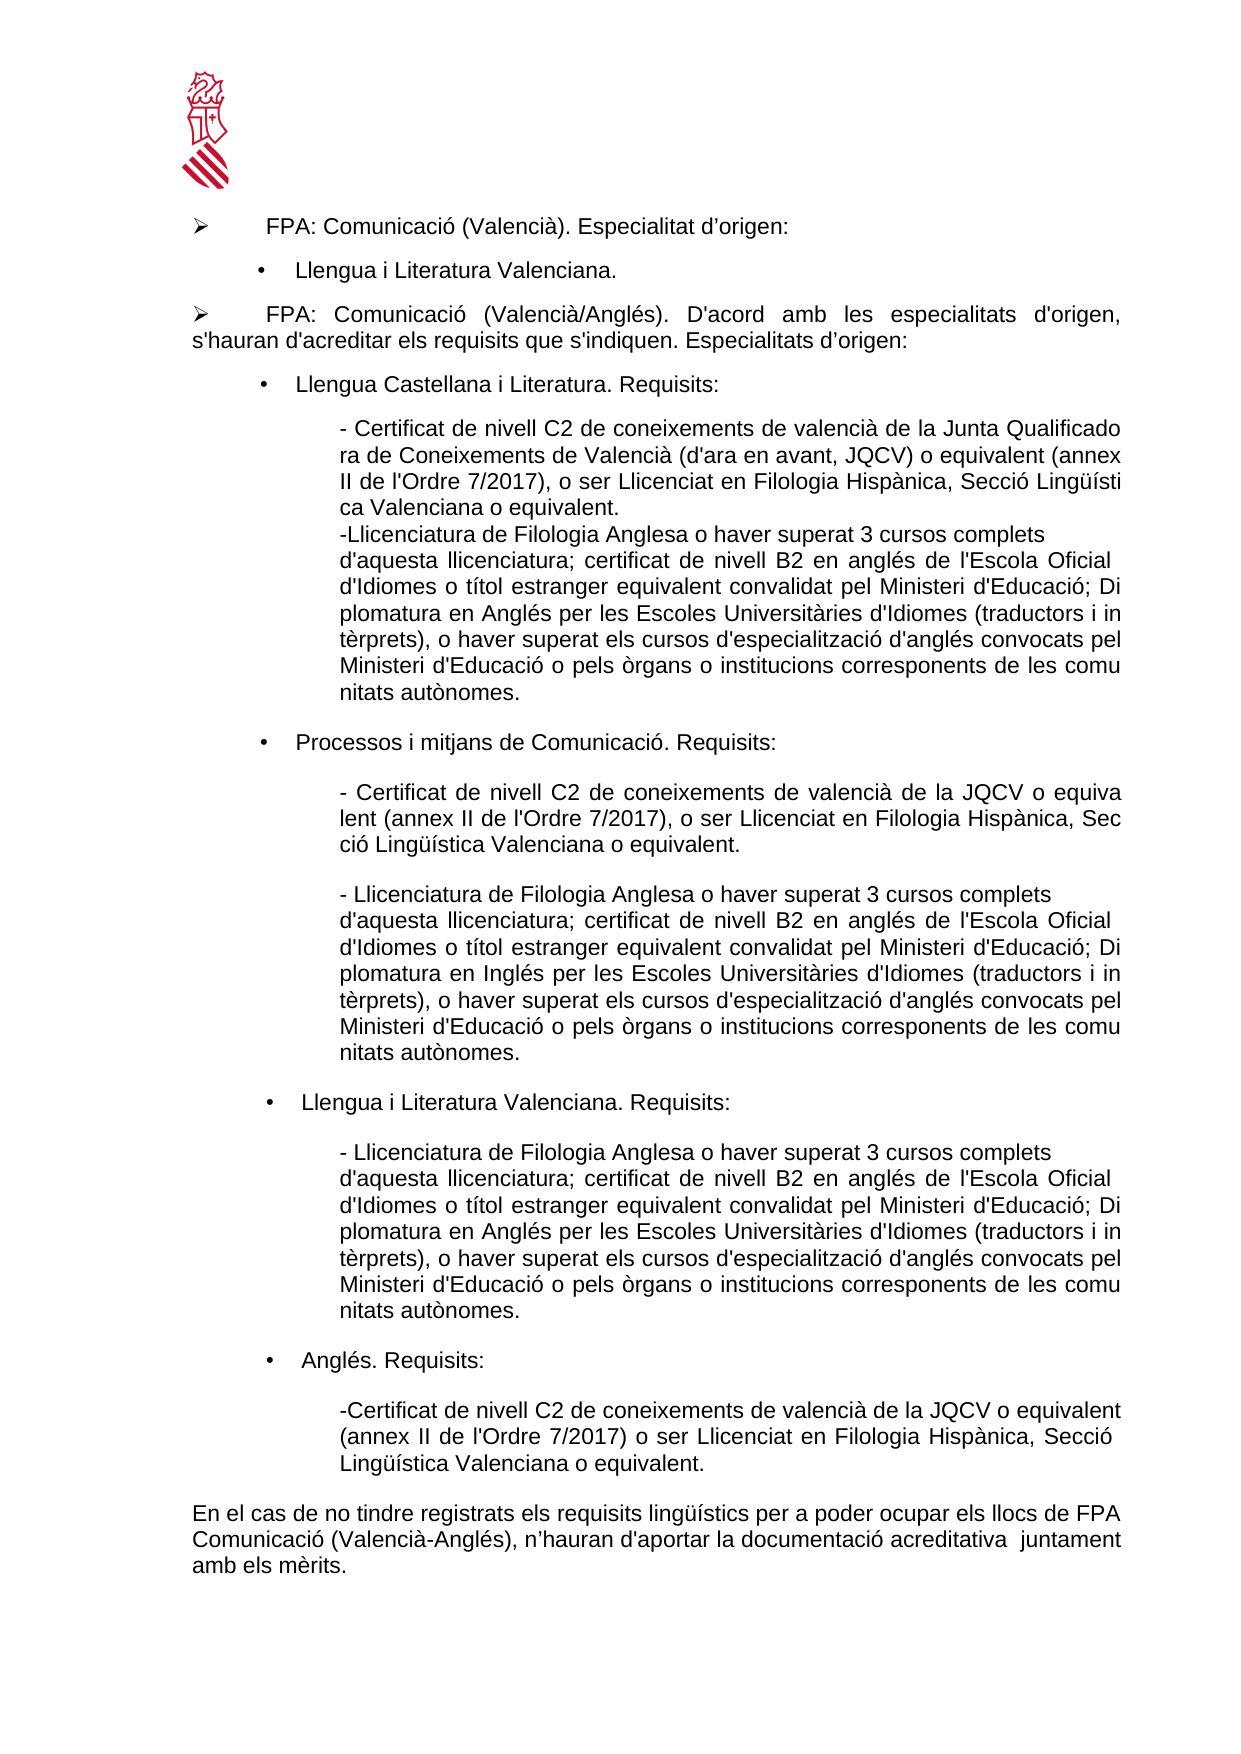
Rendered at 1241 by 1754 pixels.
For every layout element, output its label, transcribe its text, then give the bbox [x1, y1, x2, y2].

text En el cas de no tindre registrats els requisits lingüístics per a poder ocupar els llocs de FPA Comunicació (Valencià-Anglés), n’hauran d'aportar la documentació acreditativa juntament amb els mèrits. [192, 1499, 1122, 1579]
text - Llicenciatura de Filologia Anglesa o haver superat 3 cursos complets d'aquesta llicenciatura; certificat de nivell B2 en anglés de l'Escola Oficial d'Idiomes o títol estranger equivalent convalidat pel Ministeri d'Educació; Di plomatura en Inglés per les Escoles Universitàries d'Idiomes (traductors i in tèrprets), o haver superat els cursos d'especialització d'anglés convocats pel Ministeri d'Educació o pels òrgans o institucions corresponents de les comu nitats autònomes. [193, 881, 1122, 1066]
list FPA: Comunicació (Valencià). Especialitat d’origen: [192, 213, 1122, 239]
picture [181, 70, 229, 189]
list Processos i mitjans de Comunicació. Requisits: [260, 729, 1122, 755]
text - Llicenciatura de Filologia Anglesa o haver superat 3 cursos complets d'aquesta llicenciatura; certificat de nivell B2 en anglés de l'Escola Oficial d'Idiomes o títol estranger equivalent convalidat pel Ministeri d'Educació; Di plomatura en Anglés per les Escoles Universitàries d'Idiomes (traductors i in tèrprets), o haver superat els cursos d'especialització d'anglés convocats pel Ministeri d'Educació o pels òrgans o institucions corresponents de les comu nitats autònomes. [192, 1139, 1122, 1323]
list Llengua i Literatura Valenciana. Requisits: [266, 1089, 1122, 1116]
text - Certificat de nivell C2 de coneixements de valencià de la JQCV o equiva lent (annex II de l'Ordre 7/2017), o ser Llicenciat en Filologia Hispànica, Sec ció Lingüística Valenciana o equivalent. [193, 778, 1122, 858]
list Anglés. Requisits: [266, 1347, 1122, 1373]
list FPA: Comunicació (Valencià/Anglés). D'acord amb les especialitats d'origen, s'hauran d'acreditar els requisits que s'indiquen. Especialitats d’origen: [192, 301, 1122, 353]
list Llengua i Literatura Valenciana. [257, 257, 1122, 283]
text -Certificat de nivell C2 de coneixements de valencià de la JQCV o equivalent (annex II de l'Ordre 7/2017) o ser Llicenciat en Filologia Hispànica, Secció Lingüística Valenciana o equivalent. [192, 1397, 1122, 1476]
list Llengua Castellana i Literatura. Requisits: [260, 371, 1122, 397]
text - Certificat de nivell C2 de coneixements de valencià de la Junta Qualificado ra de Coneixements de Valencià (d'ara en avant, JQCV) o equivalent (annex II de l'Ordre 7/2017), o ser Llicenciat en Filologia Hispànica, Secció Lingüísti ca Valenciana o equivalent. -Llicenciatura de Filologia Anglesa o haver superat 3 cursos complets d'aquesta llicenciatura; certificat de nivell B2 en anglés de l'Escola Oficial d'Idiomes o títol estranger equivalent convalidat pel Ministeri d'Educació; Di plomatura en Anglés per les Escoles Universitàries d'Idiomes (traductors i in tèrprets), o haver superat els cursos d'especialització d'anglés convocats pel Ministeri d'Educació o pels òrgans o institucions corresponents de les comu nitats autònomes. [192, 415, 1122, 705]
